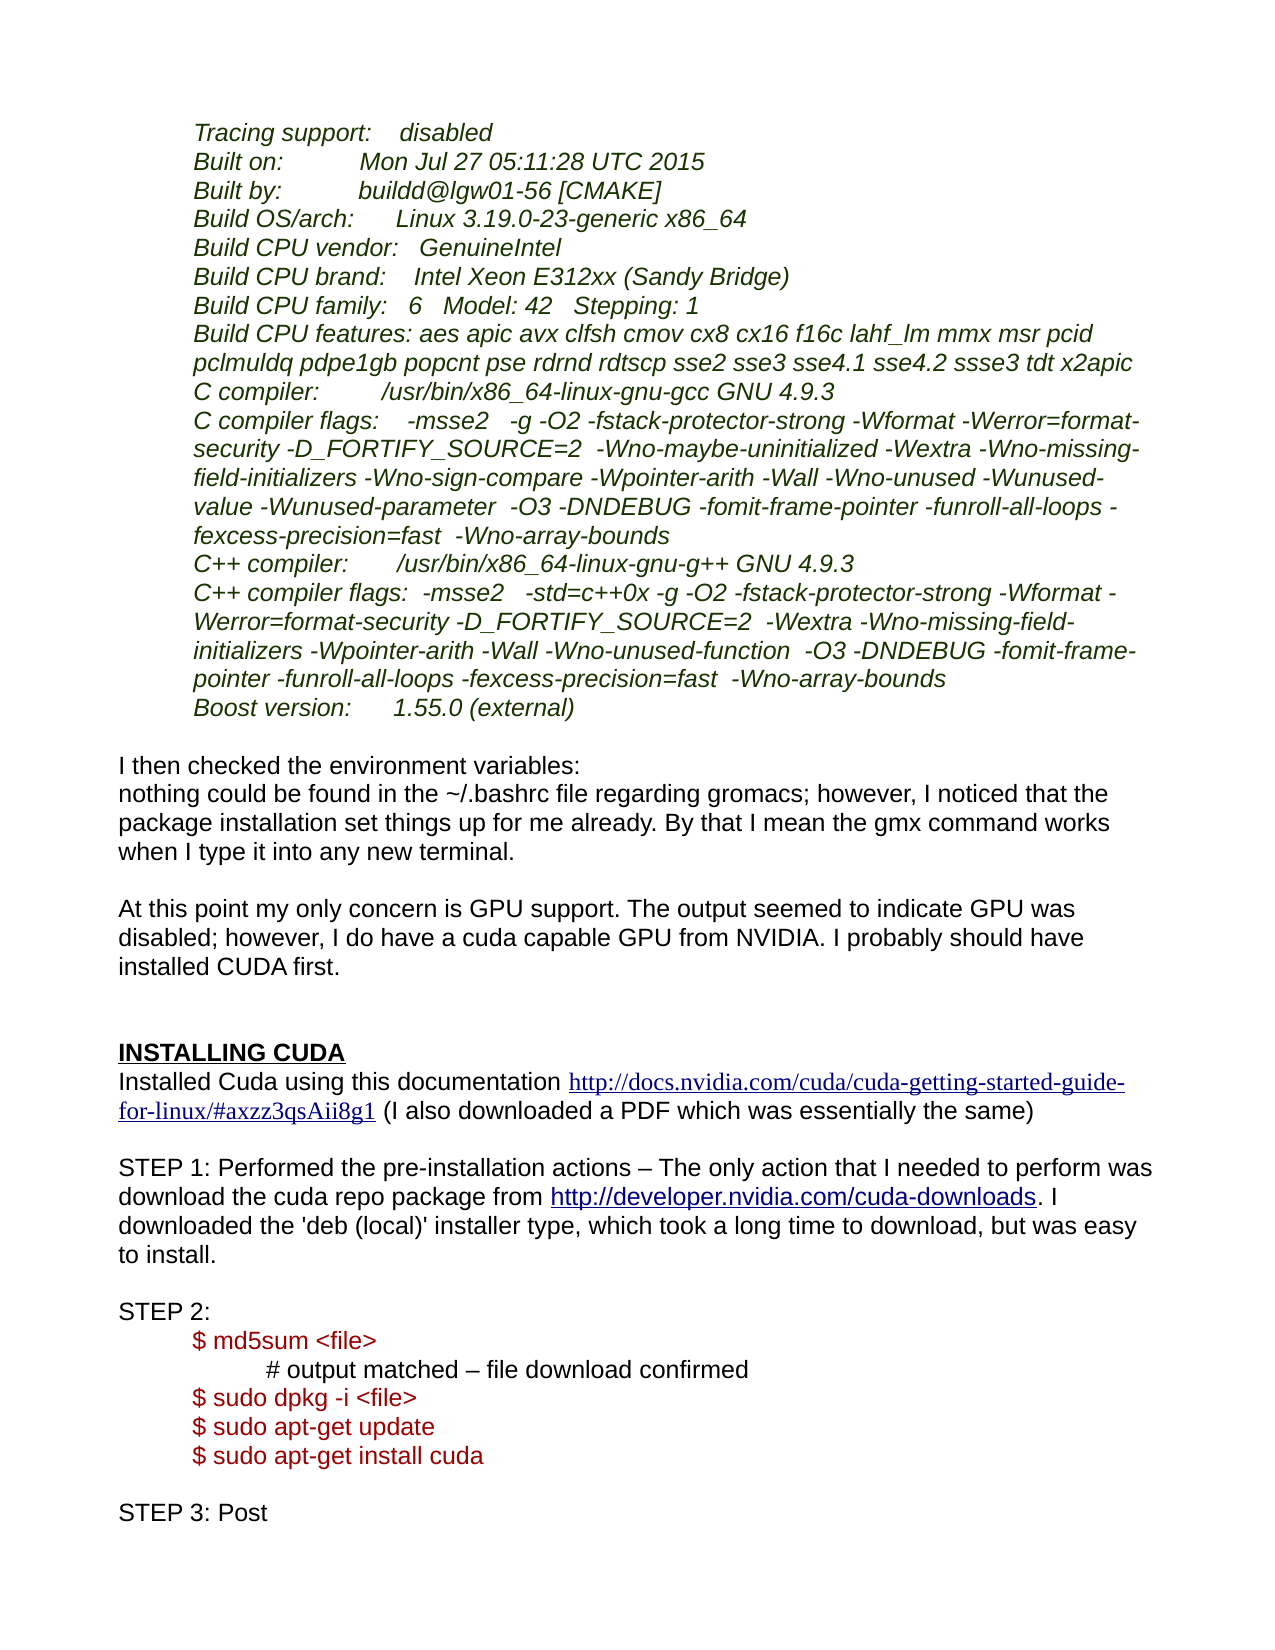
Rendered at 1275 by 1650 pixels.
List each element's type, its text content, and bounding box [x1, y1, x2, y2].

text C compiler flags: -msse2 -g -O2 -fstack-protector-strong -Wformat -Werror=format-security -D_FORTIFY_SOURCE=2 -Wno-maybe-uninitialized -Wextra -Wno-missing-field-initializers -Wno-sign-compare -Wpointer-arith -Wall -Wno-unused -Wunused-value -Wunused-parameter -O3 -DNDEBUG -fomit-frame-pointer -funroll-all-loops -fexcess-precision=fast -Wno-array-bounds [193, 406, 1157, 549]
text # output matched – file download confirmed [192, 1354, 1157, 1383]
text STEP 2: [118, 1297, 1157, 1326]
text Build OS/arch: Linux 3.19.0-23-generic x86_64 [193, 204, 1157, 233]
text STEP 3: Post [118, 1498, 1157, 1527]
text $ md5sum <file> [118, 1326, 1157, 1354]
text nothing could be found in the ~/.bashrc file regarding gromacs; however, I noticed that the package installation set things up for me already. By that I mean the gmx command works when I type it into any new terminal. [118, 779, 1157, 866]
text Tracing support: disabled [193, 118, 1157, 147]
text At this point my only concern is GPU support. The output seemed to indicate GPU was disabled; however, I do have a cuda capable GPU from NVIDIA. I probably should have installed CUDA first. [118, 894, 1157, 981]
text STEP 1: Performed the pre-installation actions – The only action that I needed to perform was download the cuda repo package from http://developer.nvidia.com/cuda-downloads. I downloaded the 'deb (local)' installer type, which took a long time to download, but was easy to install. [118, 1153, 1157, 1268]
text Build CPU vendor: GenuineIntel [193, 233, 1157, 262]
text Build CPU family: 6 Model: 42 Stepping: 1 [193, 291, 1157, 319]
text $ sudo apt-get install cuda [118, 1441, 1157, 1469]
text Installed Cuda using this documentation http://docs.nvidia.com/cuda/cuda-getting-started-guide-for-linux/#axzz3qsAii8g1 (I also downloaded a PDF which was essentially the same) [118, 1067, 1157, 1124]
text C++ compiler flags: -msse2 -std=c++0x -g -O2 -fstack-protector-strong -Wformat -Werror=format-security -D_FORTIFY_SOURCE=2 -Wextra -Wno-missing-field-initializers -Wpointer-arith -Wall -Wno-unused-function -O3 -DNDEBUG -fomit-frame-pointer -funroll-all-loops -fexcess-precision=fast -Wno-array-bounds [193, 578, 1157, 693]
text Build CPU features: aes apic avx clfsh cmov cx8 cx16 f16c lahf_lm mmx msr pcid pclmuldq pdpe1gb popcnt pse rdrnd rdtscp sse2 sse3 sse4.1 sse4.2 ssse3 tdt x2apic [193, 319, 1157, 377]
text Boost version: 1.55.0 (external) [193, 693, 1157, 722]
text C++ compiler: /usr/bin/x86_64-linux-gnu-g++ GNU 4.9.3 [193, 549, 1157, 578]
text INSTALLING CUDA [118, 1038, 1157, 1067]
text Built by: buildd@lgw01-56 [CMAKE] [193, 176, 1157, 204]
text I then checked the environment variables: [118, 751, 1157, 779]
text Built on: Mon Jul 27 05:11:28 UTC 2015 [193, 147, 1157, 176]
text C compiler: /usr/bin/x86_64-linux-gnu-gcc GNU 4.9.3 [193, 377, 1157, 406]
text $ sudo dpkg -i <file> [118, 1383, 1157, 1412]
text $ sudo apt-get update [118, 1412, 1157, 1441]
text Build CPU brand: Intel Xeon E312xx (Sandy Bridge) [193, 262, 1157, 291]
